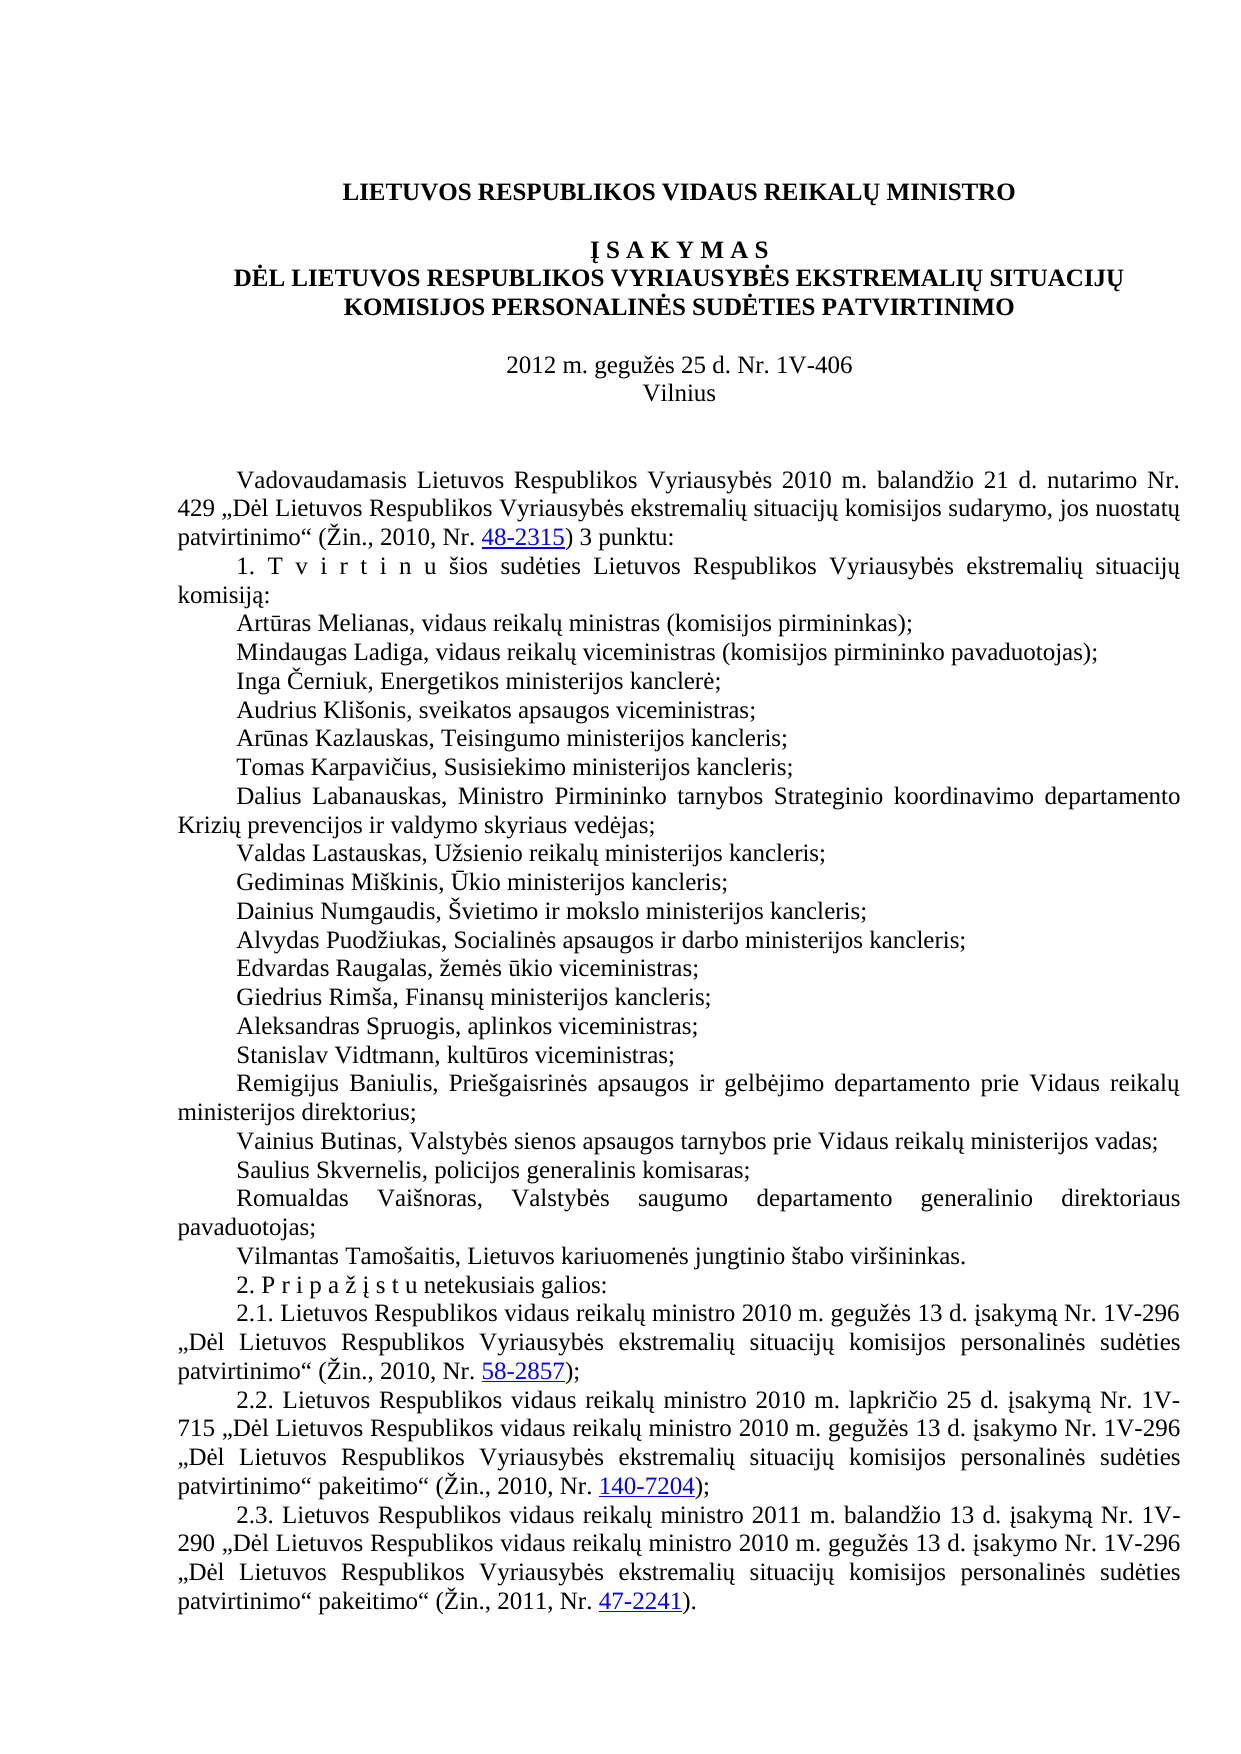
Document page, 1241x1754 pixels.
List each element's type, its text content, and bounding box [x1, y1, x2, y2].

text Vilmantas Tamošaitis, Lietuvos kariuomenės jungtinio štabo viršininkas. [177, 1241, 1181, 1270]
text Stanislav Vidtmann, kultūros viceministras; [177, 1040, 1181, 1068]
text Audrius Klišonis, sveikatos apsaugos viceministras; [177, 695, 1181, 723]
text Tomas Karpavičius, Susisiekimo ministerijos kancleris; [177, 752, 1181, 781]
text DĖL LIETUVOS RESPUBLIKOS VYRIAUSYBĖS EKSTREMALIŲ SITUACIJŲ KOMISIJOS PERSONALINĖS SUDĖTIES PATVIRTINIMO [177, 263, 1181, 321]
text 1. T v i r t i n u šios sudėties Lietuvos Respublikos Vyriausybės ekstremalių situacijų komisiją: [177, 551, 1181, 608]
text Arūnas Kazlauskas, Teisingumo ministerijos kancleris; [177, 723, 1181, 752]
text 2.1. Lietuvos Respublikos vidaus reikalų ministro 2010 m. gegužės 13 d. įsakymą Nr. 1V-296 „Dėl Lietuvos Respublikos Vyriausybės ekstremalių situacijų komisijos personalinės sudėties patvirtinimo“ (Žin., 2010, Nr. 58-2857); [177, 1298, 1181, 1385]
text 2.2. Lietuvos Respublikos vidaus reikalų ministro 2010 m. lapkričio 25 d. įsakymą Nr. 1V-715 „Dėl Lietuvos Respublikos vidaus reikalų ministro 2010 m. gegužės 13 d. įsakymo Nr. 1V-296 „Dėl Lietuvos Respublikos Vyriausybės ekstremalių situacijų komisijos personalinės sudėties patvirtinimo“ pakeitimo“ (Žin., 2010, Nr. 140-7204); [177, 1385, 1181, 1500]
text Giedrius Rimša, Finansų ministerijos kancleris; [177, 982, 1181, 1011]
text Į S A K Y M A S [177, 235, 1181, 263]
text Dainius Numgaudis, Švietimo ir mokslo ministerijos kancleris; [177, 896, 1181, 925]
text Vainius Butinas, Valstybės sienos apsaugos tarnybos prie Vidaus reikalų ministerijos vadas; [177, 1126, 1181, 1155]
text Aleksandras Spruogis, aplinkos viceministras; [177, 1011, 1181, 1040]
text Vilnius [177, 378, 1181, 407]
text 2.3. Lietuvos Respublikos vidaus reikalų ministro 2011 m. balandžio 13 d. įsakymą Nr. 1V-290 „Dėl Lietuvos Respublikos vidaus reikalų ministro 2010 m. gegužės 13 d. įsakymo Nr. 1V-296 „Dėl Lietuvos Respublikos Vyriausybės ekstremalių situacijų komisijos personalinės sudėties patvirtinimo“ pakeitimo“ (Žin., 2011, Nr. 47-2241). [177, 1500, 1181, 1615]
text 2012 m. gegužės 25 d. Nr. 1V-406 [177, 350, 1181, 378]
text Artūras Melianas, vidaus reikalų ministras (komisijos pirmininkas); [177, 608, 1181, 637]
text Dalius Labanauskas, Ministro Pirmininko tarnybos Strateginio koordinavimo departamento Krizių prevencijos ir valdymo skyriaus vedėjas; [177, 781, 1181, 838]
text Valdas Lastauskas, Užsienio reikalų ministerijos kancleris; [177, 838, 1181, 867]
text Saulius Skvernelis, policijos generalinis komisaras; [177, 1155, 1181, 1183]
text Romualdas Vaišnoras, Valstybės saugumo departamento generalinio direktoriaus pavaduotojas; [177, 1183, 1181, 1241]
text Gediminas Miškinis, Ūkio ministerijos kancleris; [177, 867, 1181, 896]
text Remigijus Baniulis, Priešgaisrinės apsaugos ir gelbėjimo departamento prie Vidaus reikalų ministerijos direktorius; [177, 1068, 1181, 1126]
text Inga Černiuk, Energetikos ministerijos kanclerė; [177, 666, 1181, 695]
text LIETUVOS RESPUBLIKOS VIDAUS REIKALŲ MINISTRO [177, 177, 1181, 206]
text 2. P r i p a ž į s t u netekusiais galios: [177, 1270, 1181, 1298]
text Edvardas Raugalas, žemės ūkio viceministras; [177, 953, 1181, 982]
text Mindaugas Ladiga, vidaus reikalų viceministras (komisijos pirmininko pavaduotojas); [177, 637, 1181, 666]
text Vadovaudamasis Lietuvos Respublikos Vyriausybės 2010 m. balandžio 21 d. nutarimo Nr. 429 „Dėl Lietuvos Respublikos Vyriausybės ekstremalių situacijų komisijos sudarymo, jos nuostatų patvirtinimo“ (Žin., 2010, Nr. 48-2315) 3 punktu: [177, 465, 1181, 551]
text Alvydas Puodžiukas, Socialinės apsaugos ir darbo ministerijos kancleris; [177, 925, 1181, 953]
